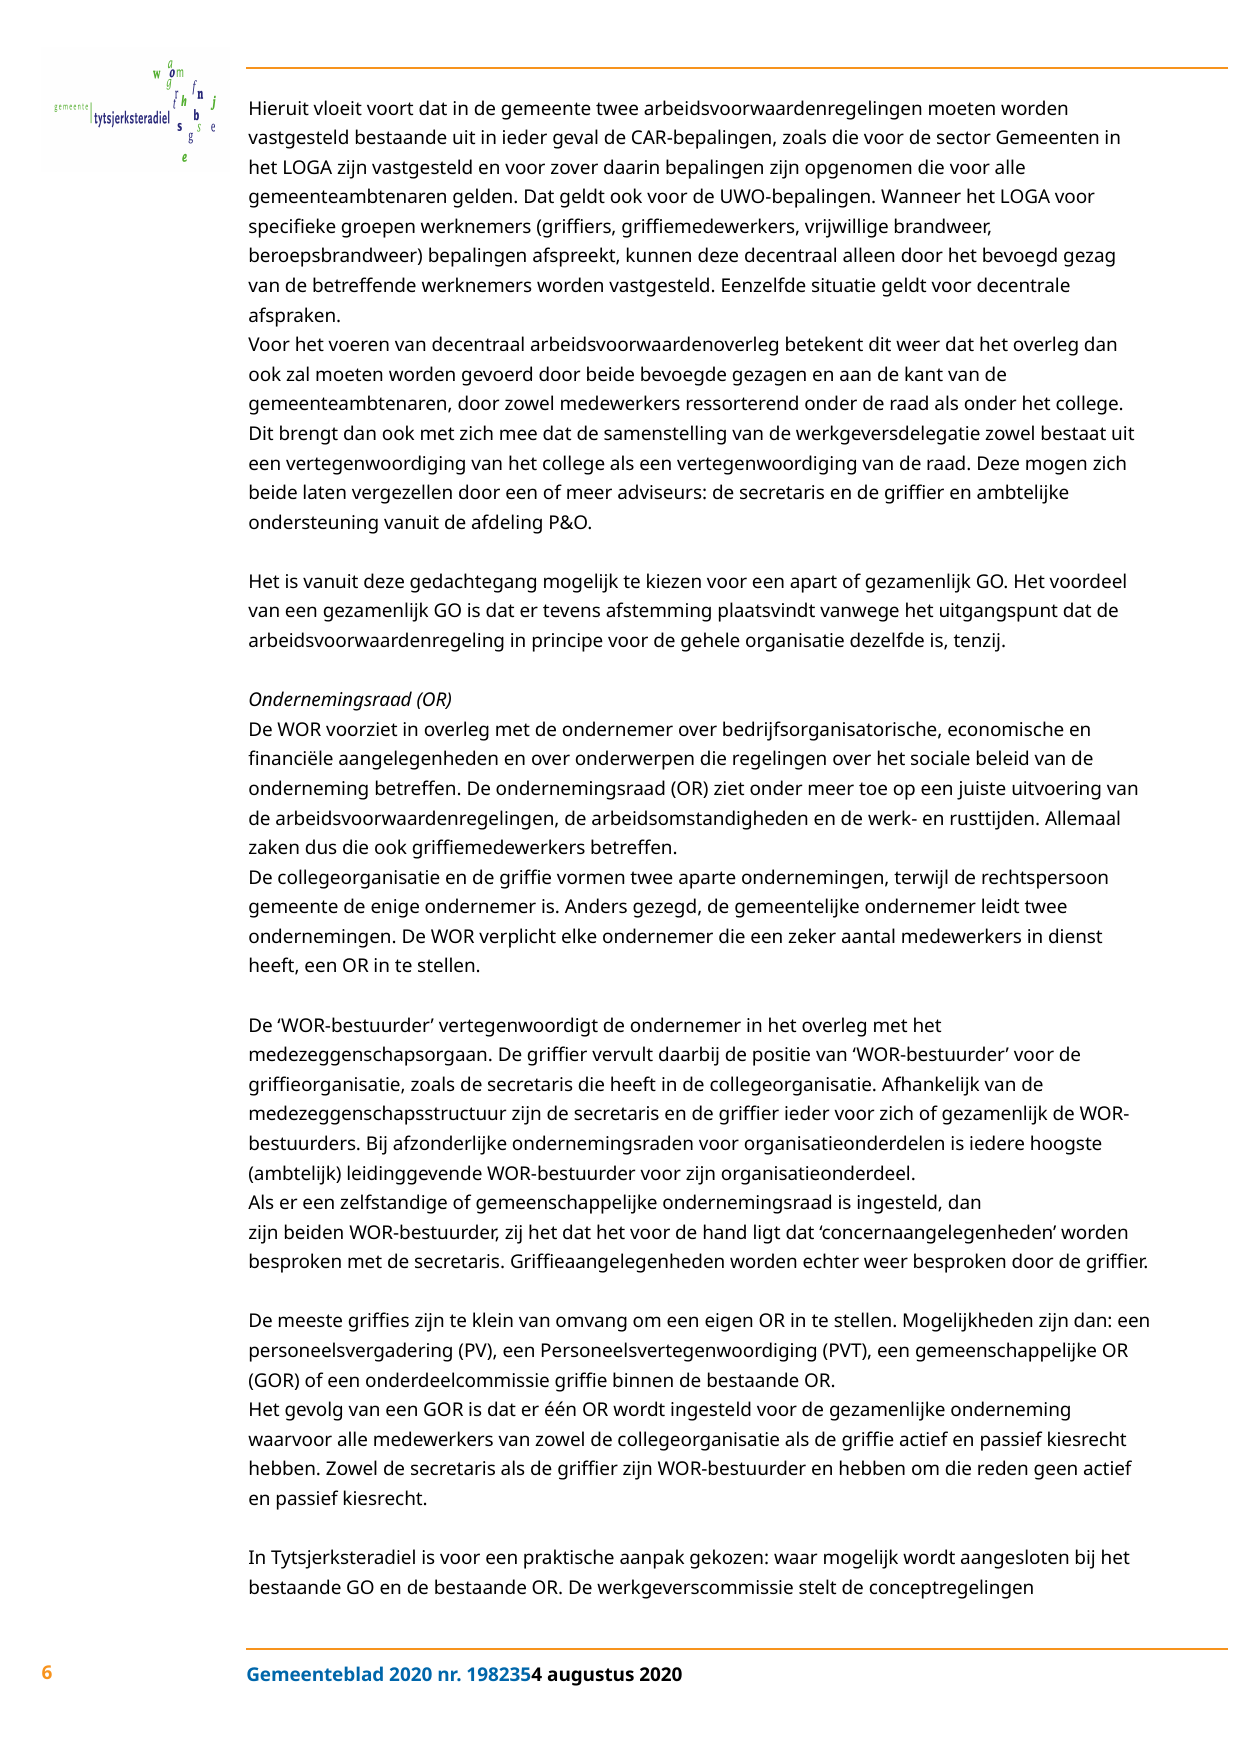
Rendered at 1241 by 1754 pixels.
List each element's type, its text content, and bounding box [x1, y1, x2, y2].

picture [41, 47, 231, 172]
text Als er een zelfstandige of gemeenschappelijke ondernemingsraad is ingesteld, dan [248, 1189, 1152, 1215]
text De meeste griffies zijn te klein van omvang om een eigen OR in te stellen. Mogelijkheden zijn dan: een personeelsvergadering (PV), een Personeelsvertegenwoordiging (PVT), een gemeenschappelijke OR (GOR) of een onderdeelcommissie griffie binnen de bestaande OR. [248, 1308, 1152, 1393]
text De ‘WOR-bestuurder’ vertegenwoordigt de ondernemer in het overleg met het medezeggenschapsorgaan. De griffier vervult daarbij de positie van ‘WOR-bestuurder’ voor de griffieorganisatie, zoals de secretaris die heeft in de collegeorganisatie. Afhankelijk van de medezeggenschapsstructuur zijn de secretaris en de griffier ieder voor zich of gezamenlijk de WOR-bestuurders. Bij afzonderlijke ondernemingsraden voor organisatieonderdelen is iedere hoogste (ambtelijk) leidinggevende WOR-bestuurder voor zijn organisatieonderdeel. [248, 1012, 1152, 1186]
text De WOR voorziet in overleg met de ondernemer over bedrijfsorganisatorische, economische en financiële aangelegenheden en over onderwerpen die regelingen over het sociale beleid van de onderneming betreffen. De ondernemingsraad (OR) ziet onder meer toe op een juiste uitvoering van de arbeidsvoorwaardenregelingen, de arbeidsomstandigheden en de werk- en rusttijden. Allemaal zaken dus die ook griffiemedewerkers betreffen. [248, 716, 1152, 860]
text De collegeorganisatie en de griffie vormen twee aparte ondernemingen, terwijl de rechtspersoon gemeente de enige ondernemer is. Anders gezegd, de gemeentelijke ondernemer leidt twee ondernemingen. De WOR verplicht elke ondernemer die een zeker aantal medewerkers in dienst heeft, een OR in te stellen. [248, 864, 1152, 978]
text zijn beiden WOR-bestuurder, zij het dat het voor de hand ligt dat ‘concernaangelegenheden’ worden besproken met de secretaris. Griffieaangelegenheden worden echter weer besproken door de griffier. [248, 1219, 1152, 1274]
text Ondernemingsraad (OR) [248, 686, 1152, 712]
text Hieruit vloeit voort dat in de gemeente twee arbeidsvoorwaardenregelingen moeten worden vastgesteld bestaande uit in ieder geval de CAR-bepalingen, zoals die voor de sector Gemeenten in het LOGA zijn vastgesteld en voor zover daarin bepalingen zijn opgenomen die voor alle gemeenteambtenaren gelden. Dat geldt ook voor de UWO-bepalingen. Wanneer het LOGA voor specifieke groepen werknemers (griffiers, griffiemedewerkers, vrijwillige brandweer, beroepsbrandweer) bepalingen afspreekt, kunnen deze decentraal alleen door het bevoegd gezag van de betreffende werknemers worden vastgesteld. Eenzelfde situatie geldt voor decentrale afspraken. [248, 95, 1152, 328]
text Het gevolg van een GOR is dat er één OR wordt ingesteld voor de gezamenlijke onderneming waarvoor alle medewerkers van zowel de collegeorganisatie als de griffie actief en passief kiesrecht hebben. Zowel de secretaris als de griffier zijn WOR-bestuurder en hebben om die reden geen actief en passief kiesrecht. [248, 1396, 1152, 1511]
text Het is vanuit deze gedachtegang mogelijk te kiezen voor een apart of gezamenlijk GO. Het voordeel van een gezamenlijk GO is dat er tevens afstemming plaatsvindt vanwege het uitgangspunt dat de arbeidsvoorwaardenregeling in principe voor de gehele organisatie dezelfde is, tenzij. [248, 568, 1152, 653]
text In Tytsjerksteradiel is voor een praktische aanpak gekozen: waar mogelijk wordt aangesloten bij het bestaande GO en de bestaande OR. De werkgeverscommissie stelt de conceptregelingen [248, 1544, 1152, 1600]
text Voor het voeren van decentraal arbeidsvoorwaardenoverleg betekent dit weer dat het overleg dan ook zal moeten worden gevoerd door beide bevoegde gezagen en aan de kant van de gemeenteambtenaren, door zowel medewerkers ressorterend onder de raad als onder het college. Dit brengt dan ook met zich mee dat de samenstelling van de werkgeversdelegatie zowel bestaat uit een vertegenwoordiging van het college als een vertegenwoordiging van de raad. Deze mogen zich beide laten vergezellen door een of meer adviseurs: de secretaris en de griffier en ambtelijke ondersteuning vanuit de afdeling P&O. [248, 331, 1152, 535]
